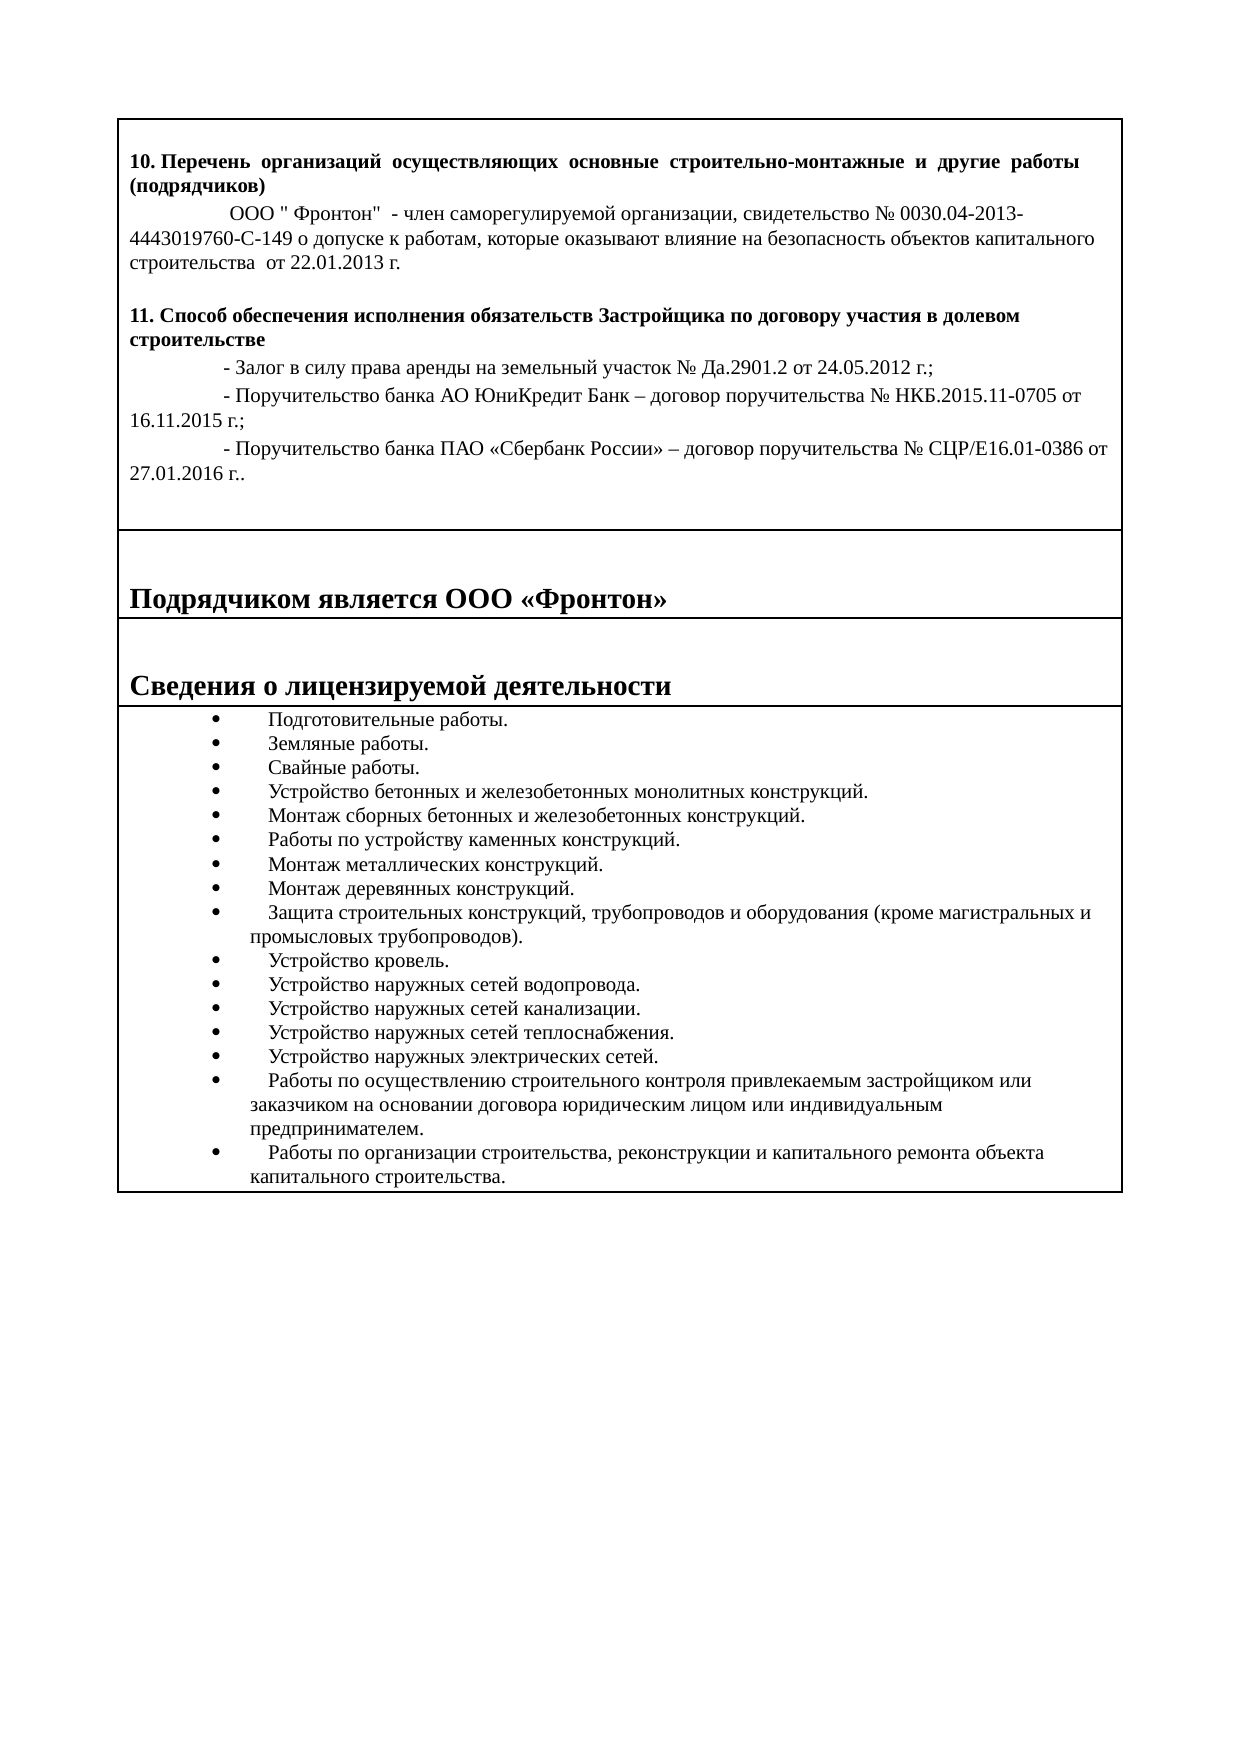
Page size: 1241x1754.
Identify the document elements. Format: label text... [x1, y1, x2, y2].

table_cell · Подготовительные работы. · Земляные работы. · Свайные работы. · Устройство бетонных и железобетонных монолитных конструкций. · Монтаж сборных бетонных и железобетонных конструкций. · Работы по устройству каменных конструкций. · Монтаж металлических конструкций. · Монтаж деревянных конструкций. · Защита строительных конструкций, трубопроводов и оборудования (кроме магистральных и промысловых трубопроводов). · Устройство кровель. · Устройство наружных сетей водопровода. · Устройство наружных сетей канализации. · Устройство наружных сетей теплоснабжения. · Устройство наружных электрических сетей. · Работы по осуществлению строительного контроля привлекаемым застройщиком или заказчиком на основании договора юридическим лицом или индивидуальным предпринимателем. · Работы по организации строительства, реконструкции и капитального ремонта объекта капитального строительства. [119, 707, 1121, 1191]
table_cell 10. Перечень организаций осуществляющих основные строительно-монтажные и другие работы (подрядчиков) ООО " Фронтон" - член саморегулируемой организации, свидетельство № 0030.04-2013-4443019760-С-149 о допуске к работам, которые оказывают влияние на безопасность объектов капитального строительства от 22.01.2013 г. 11. Способ обеспечения исполнения обязательств Застройщика по договору участия в долевом строительстве - Залог в силу права аренды на земельный участок № Да.2901.2 от 24.05.2012 г.; - Поручительство банка АО ЮниКредит Банк – договор поручительства № НКБ.2015.11-0705 от 16.11.2015 г.; - Поручительство банка ПАО «Сбербанк России» – договор поручительства № СЦР/Е16.01-0386 от 27.01.2016 г.. [119, 120, 1121, 529]
table_cell Подрядчиком является ООО «Фронтон» [119, 531, 1121, 617]
table_cell Сведения о лицензируемой деятельности [119, 619, 1121, 705]
